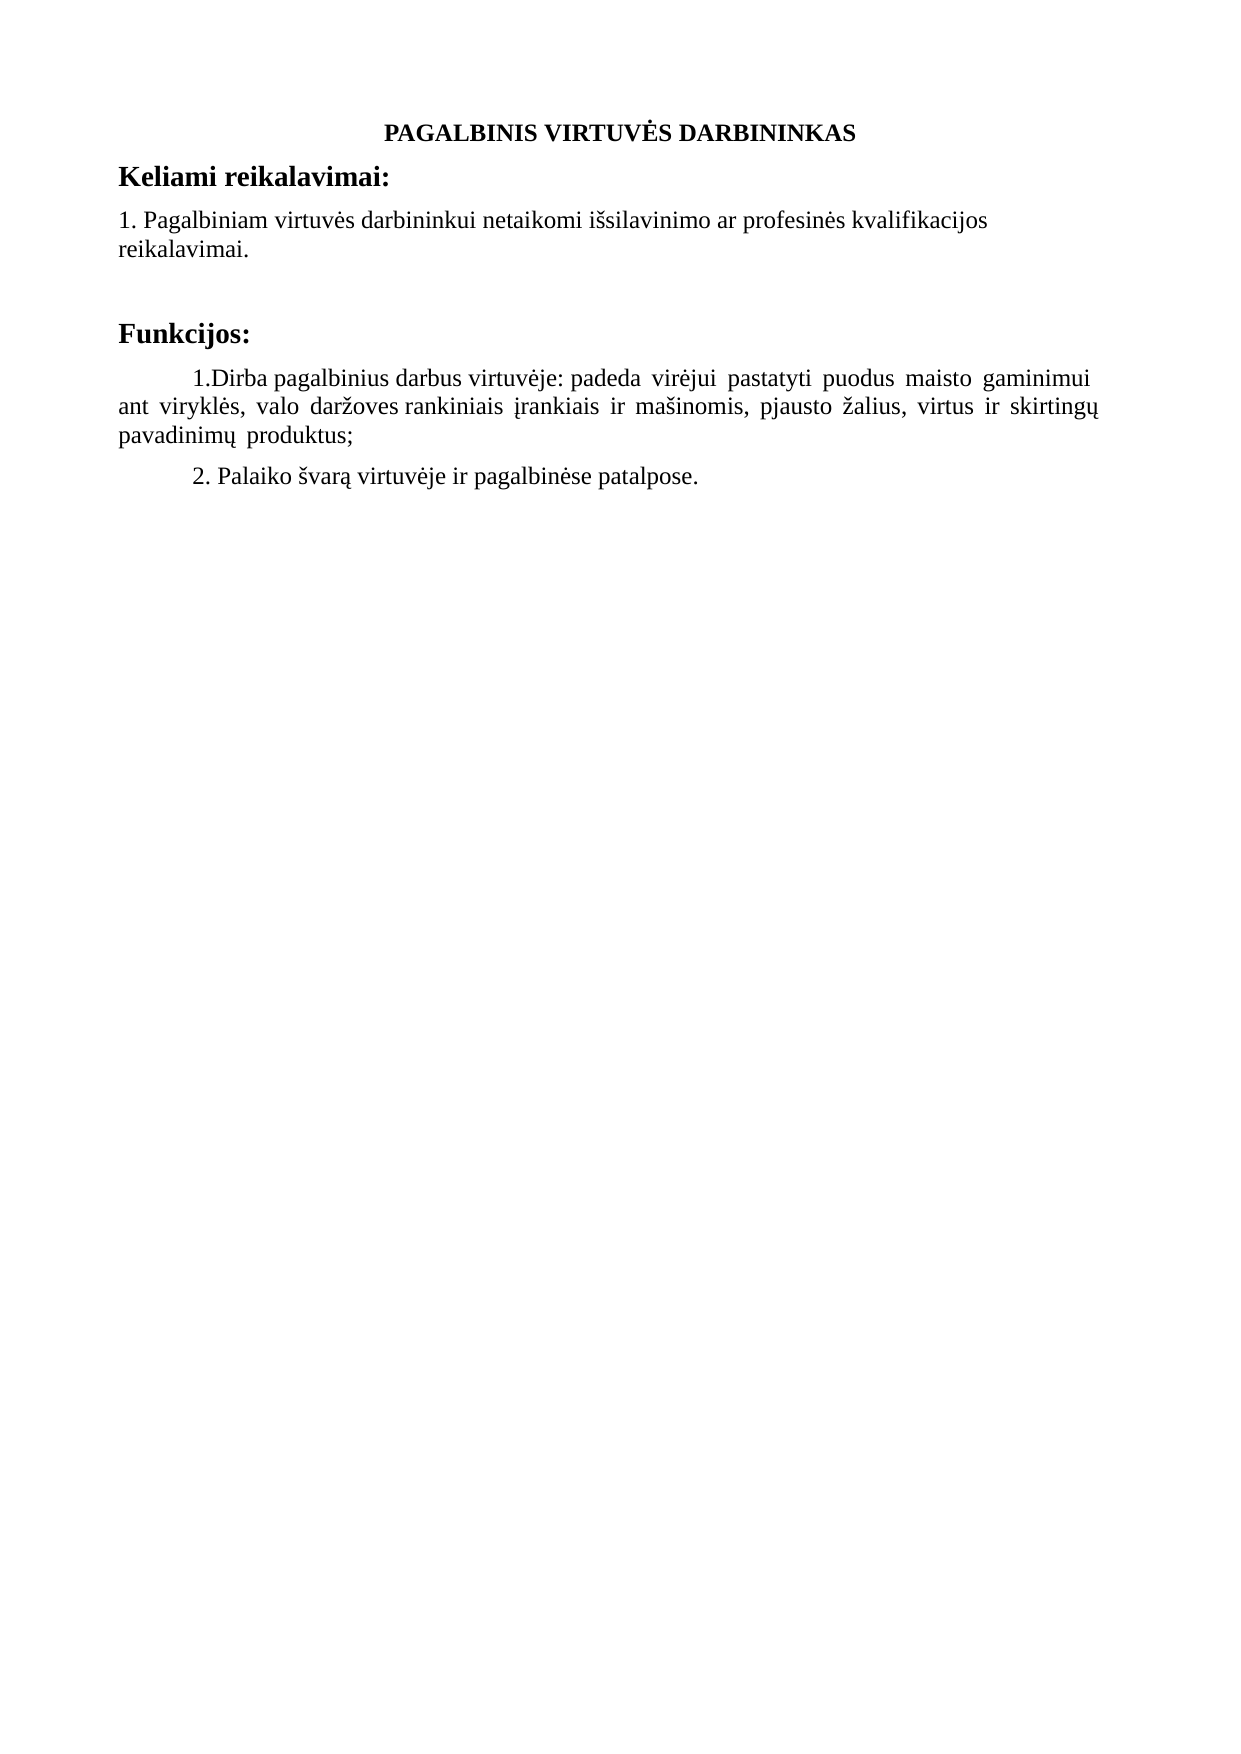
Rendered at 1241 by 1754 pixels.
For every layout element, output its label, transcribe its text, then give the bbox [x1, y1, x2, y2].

text 1.Dirba pagalbinius darbus virtuvėje: padeda virėjui pastatyti puodus maisto gaminimui ant viryklės, valo daržoves rankiniais įrankiais ir mašinomis, pjausto žalius, virtus ir skirtingų pavadinimų produktus; [118, 363, 1122, 449]
text Keliami reikalavimai: [118, 159, 1122, 193]
text Funkcijos: [118, 317, 1122, 350]
text PAGALBINIS VIRTUVĖS DARBININKAS [118, 118, 1122, 147]
text 2. Palaiko švarą virtuvėje ir pagalbinėse patalpose. [118, 461, 1122, 490]
text 1. Pagalbiniam virtuvės darbininkui netaikomi išsilavinimo ar profesinės kvalifikacijos reikalavimai. [118, 205, 1122, 263]
